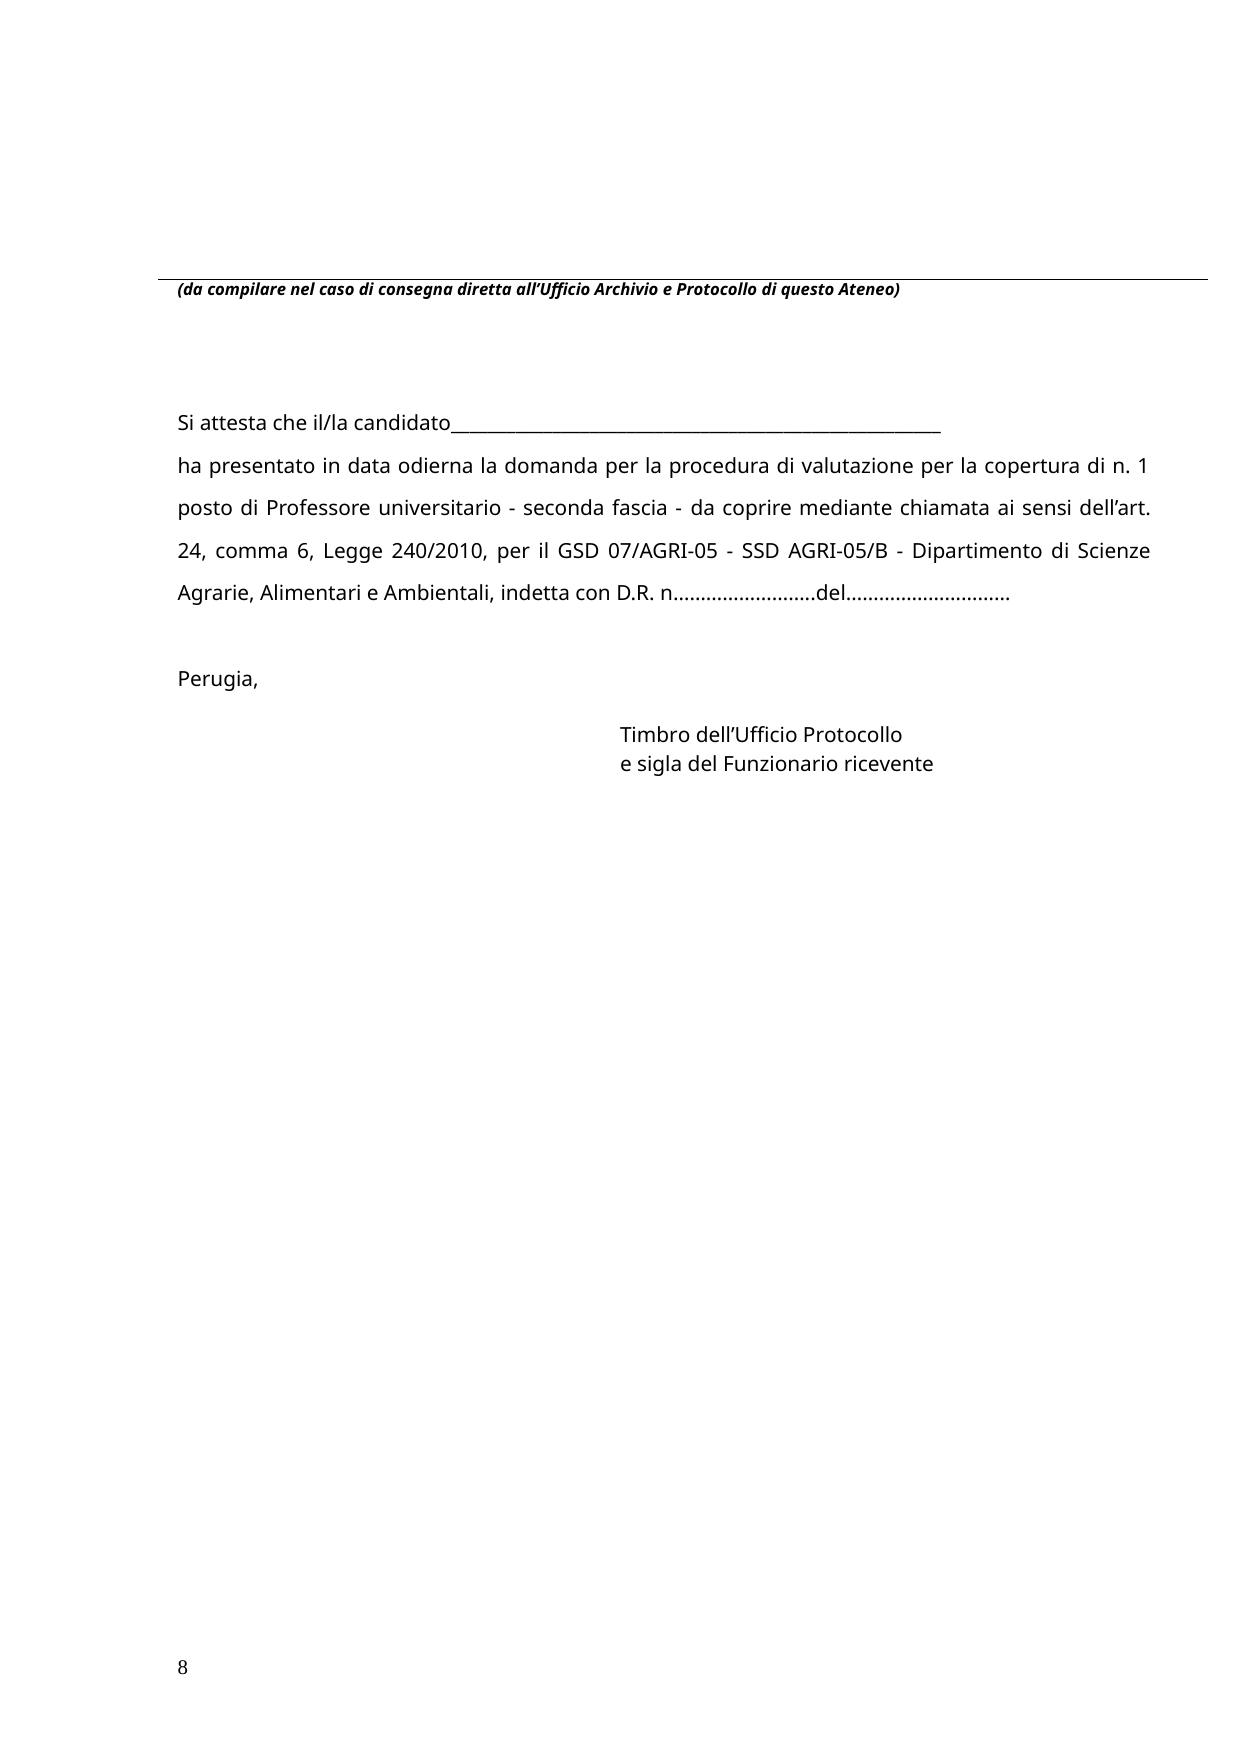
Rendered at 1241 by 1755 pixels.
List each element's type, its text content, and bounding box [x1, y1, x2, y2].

text ha presentato in data odierna la domanda per la procedura di valutazione per la copertura di n. 1 posto di Professore universitario - seconda fascia - da coprire mediante chiamata ai sensi dell’art. 24, comma 6, Legge 240/2010, per il GSD 07/AGRI-05 - SSD AGRI-05/B - Dipartimento di Scienze Agrarie, Alimentari e Ambientali, indetta con D.R. n……………………..del………………………… [177, 451, 1152, 607]
text Perugia, [177, 664, 1152, 692]
text (da compilare nel caso di consegna diretta all’Ufficio Archivio e Protocollo di questo Ateneo) [177, 280, 1152, 300]
text e sigla del Funzionario ricevente [177, 749, 1152, 777]
text Si attesta che il/la candidato_____________________________________________________ [177, 408, 1152, 437]
text Timbro dell’Ufficio Protocollo [177, 721, 1152, 749]
